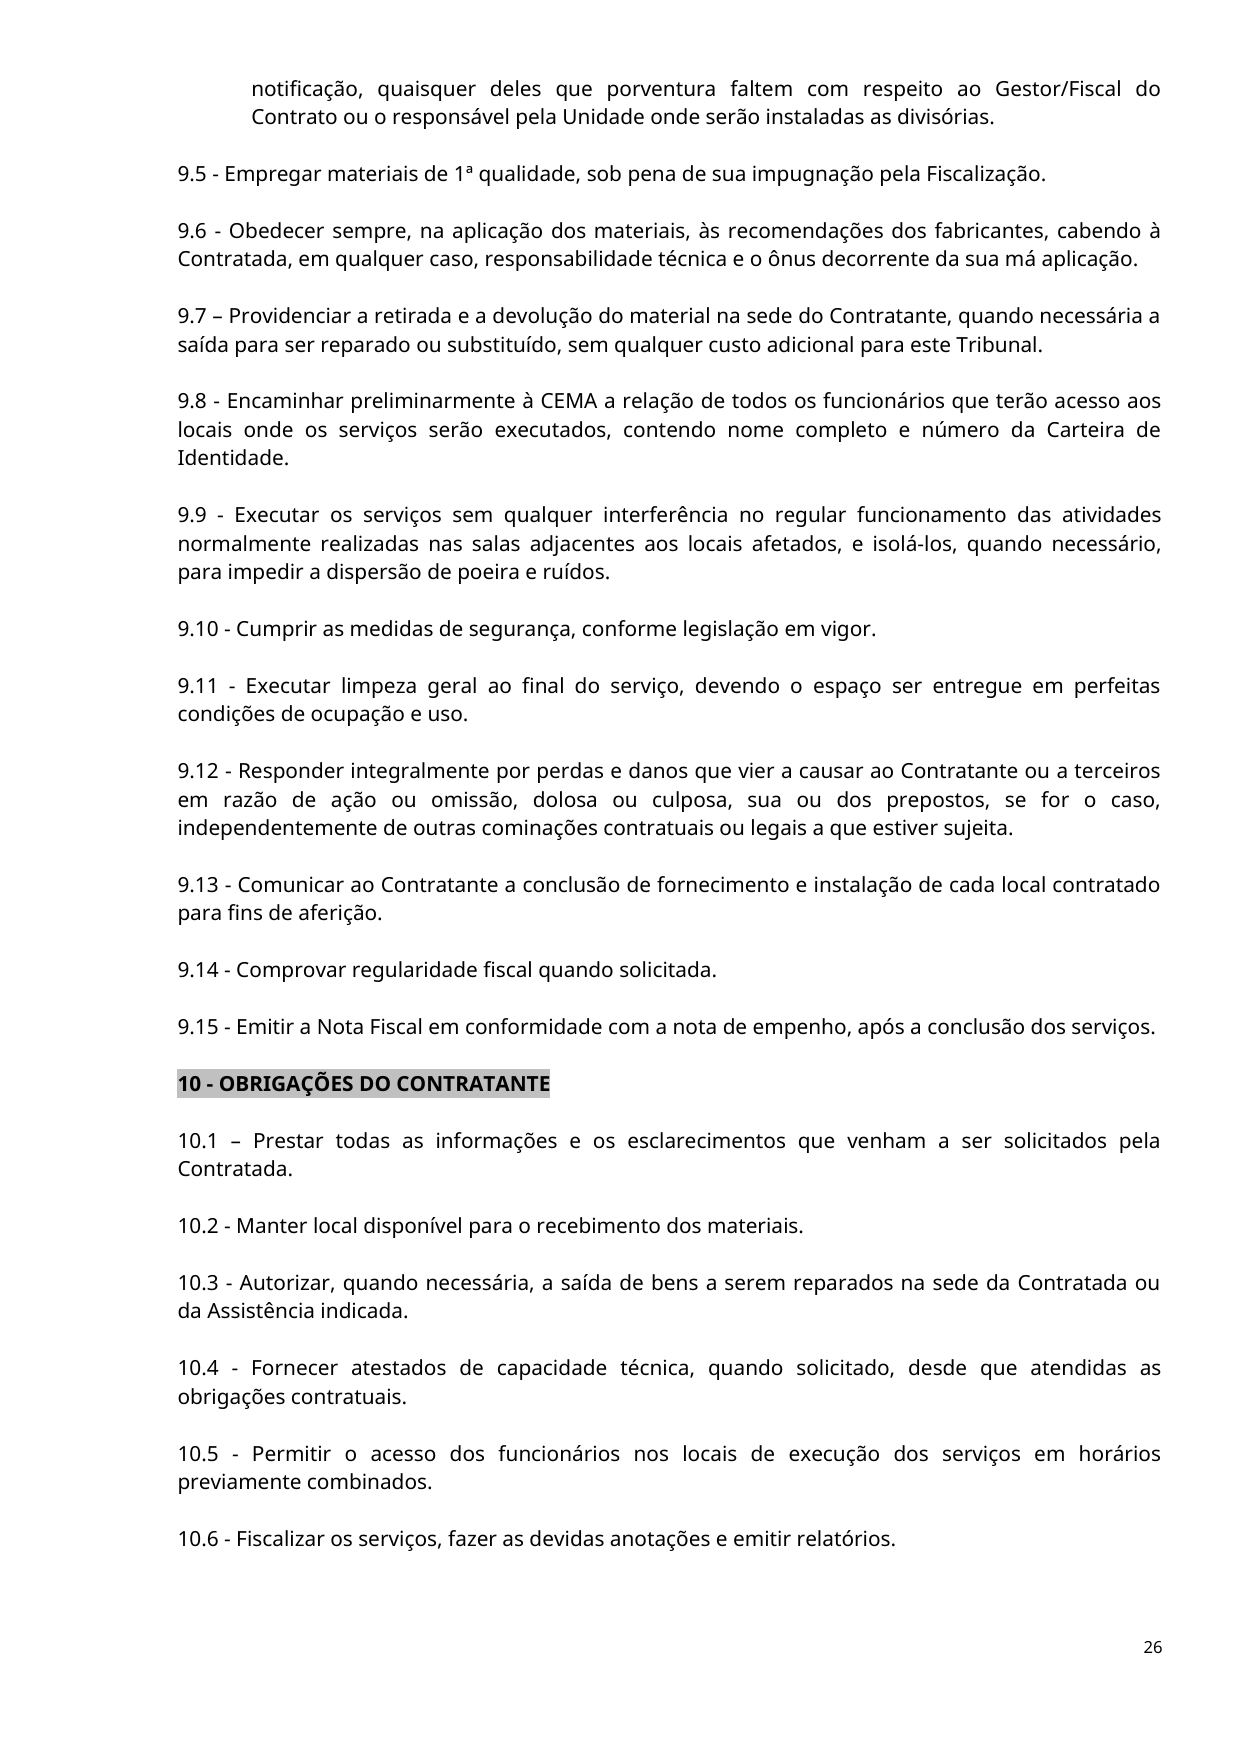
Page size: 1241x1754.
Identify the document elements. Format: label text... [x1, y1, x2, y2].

text 10.4 - Fornecer atestados de capacidade técnica, quando solicitado, desde que atendidas as obrigações contratuais. [177, 1353, 1162, 1410]
text 9.7 – Providenciar a retirada e a devolução do material na sede do Contratante, quando necessária a saída para ser reparado ou substituído, sem qualquer custo adicional para este Tribunal. [177, 301, 1162, 358]
text 9.12 - Responder integralmente por perdas e danos que vier a causar ao Contratante ou a terceiros em razão de ação ou omissão, dolosa ou culposa, sua ou dos prepostos, se for o caso, independentemente de outras cominações contratuais ou legais a que estiver sujeita. [177, 756, 1162, 842]
text 10 - OBRIGAÇÕES DO CONTRATANTE [177, 1069, 1162, 1098]
text 10.2 - Manter local disponível para o recebimento dos materiais. [177, 1211, 1162, 1240]
text 10.1 – Prestar todas as informações e os esclarecimentos que venham a ser solicitados pela Contratada. [177, 1126, 1162, 1183]
text 10.5 - Permitir o acesso dos funcionários nos locais de execução dos serviços em horários previamente combinados. [177, 1439, 1162, 1496]
text 9.10 - Cumprir as medidas de segurança, conforme legislação em vigor. [177, 614, 1162, 643]
text 9.15 - Emitir a Nota Fiscal em conformidade com a nota de empenho, após a conclusão dos serviços. [177, 1012, 1162, 1041]
text 9.14 - Comprovar regularidade fiscal quando solicitada. [177, 955, 1162, 984]
text 9.6 - Obedecer sempre, na aplicação dos materiais, às recomendações dos fabricantes, cabendo à Contratada, em qualquer caso, responsabilidade técnica e o ônus decorrente da sua má aplicação. [177, 216, 1162, 273]
text 9.11 - Executar limpeza geral ao final do serviço, devendo o espaço ser entregue em perfeitas condições de ocupação e uso. [177, 671, 1162, 728]
text 9.8 - Encaminhar preliminarmente à CEMA a relação de todos os funcionários que terão acesso aos locais onde os serviços serão executados, contendo nome completo e número da Carteira de Identidade. [177, 387, 1162, 472]
text notificação, quaisquer deles que porventura faltem com respeito ao Gestor/Fiscal do Contrato ou o responsável pela Unidade onde serão instaladas as divisórias. [251, 74, 1162, 131]
text 9.5 - Empregar materiais de 1ª qualidade, sob pena de sua impugnação pela Fiscalização. [177, 159, 1162, 188]
text 9.9 - Executar os serviços sem qualquer interferência no regular funcionamento das atividades normalmente realizadas nas salas adjacentes aos locais afetados, e isolá-los, quando necessário, para impedir a dispersão de poeira e ruídos. [177, 500, 1162, 586]
text 9.13 - Comunicar ao Contratante a conclusão de fornecimento e instalação de cada local contratado para fins de aferição. [177, 870, 1162, 927]
text 10.6 - Fiscalizar os serviços, fazer as devidas anotações e emitir relatórios. [177, 1524, 1162, 1553]
text 10.3 - Autorizar, quando necessária, a saída de bens a serem reparados na sede da Contratada ou da Assistência indicada. [177, 1268, 1162, 1325]
